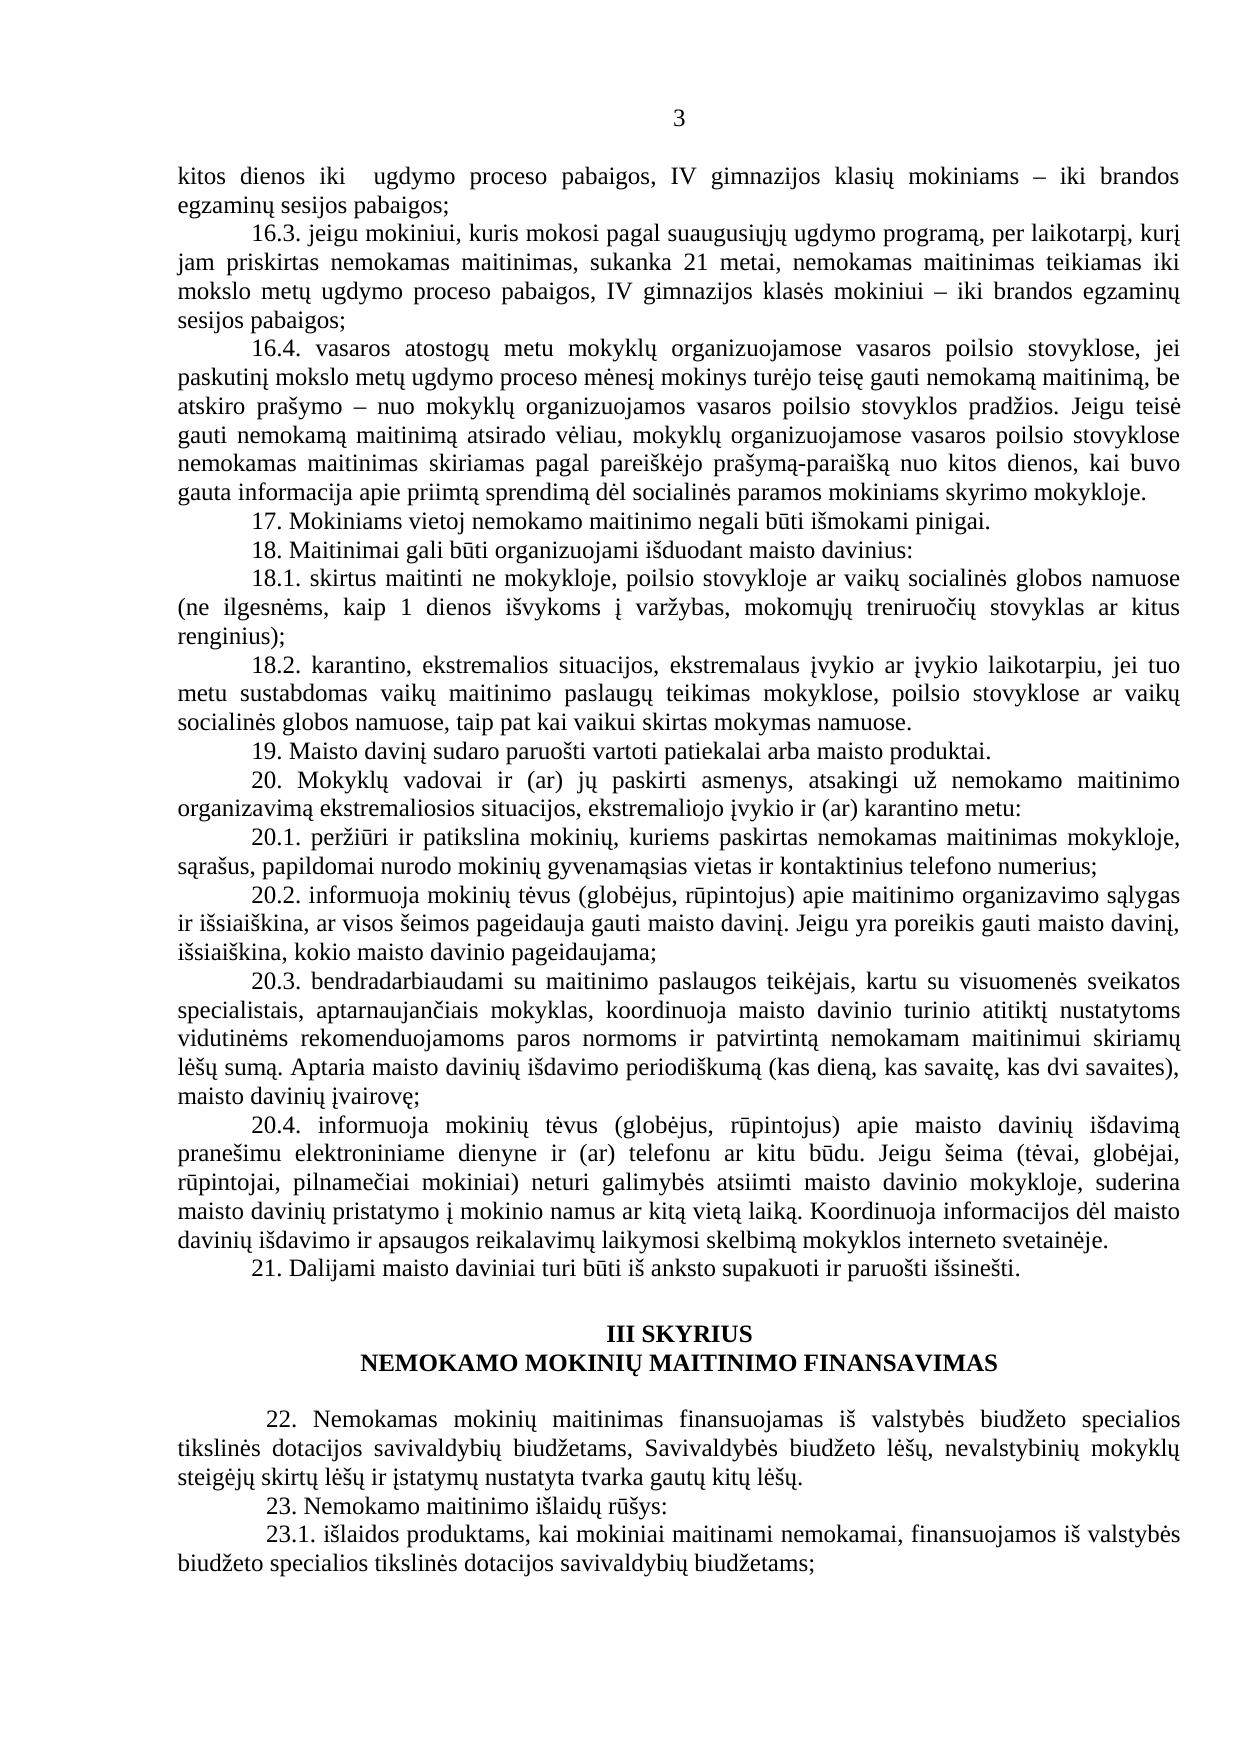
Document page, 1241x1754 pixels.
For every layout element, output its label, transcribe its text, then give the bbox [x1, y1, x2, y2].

text 18. Maitinimai gali būti organizuojami išduodant maisto davinius: [177, 535, 1181, 563]
text 20.2. informuoja mokinių tėvus (globėjus, rūpintojus) apie maitinimo organizavimo sąlygas ir išsiaiškina, ar visos šeimos pageidauja gauti maisto davinį. Jeigu yra poreikis gauti maisto davinį, išsiaiškina, kokio maisto davinio pageidaujama; [177, 880, 1181, 966]
text 23. Nemokamo maitinimo išlaidų rūšys: [177, 1491, 1181, 1519]
text 21. Dalijami maisto daviniai turi būti iš anksto supakuoti ir paruošti išsinešti. [177, 1253, 1181, 1282]
text 20.3. bendradarbiaudami su maitinimo paslaugos teikėjais, kartu su visuomenės sveikatos specialistais, aptarnaujančiais mokyklas, koordinuoja maisto davinio turinio atitiktį nustatytoms vidutinėms rekomenduojamoms paros normoms ir patvirtintą nemokamam maitinimui skiriamų lėšų sumą. Aptaria maisto davinių išdavimo periodiškumą (kas dieną, kas savaitę, kas dvi savaites), maisto davinių įvairovę; [177, 966, 1181, 1110]
text kitos dienos iki ugdymo proceso pabaigos, IV gimnazijos klasių mokiniams – iki brandos egzaminų sesijos pabaigos; [177, 161, 1181, 218]
text 18.1. skirtus maitinti ne mokykloje, poilsio stovykloje ar vaikų socialinės globos namuose (ne ilgesnėms, kaip 1 dienos išvykoms į varžybas, mokomųjų treniruočių stovyklas ar kitus renginius); [177, 563, 1181, 650]
text 19. Maisto davinį sudaro paruošti vartoti patiekalai arba maisto produktai. [177, 736, 1181, 765]
text 17. Mokiniams vietoj nemokamo maitinimo negali būti išmokami pinigai. [177, 506, 1181, 535]
text 20.4. informuoja mokinių tėvus (globėjus, rūpintojus) apie maisto davinių išdavimą pranešimu elektroniniame dienyne ir (ar) telefonu ar kitu būdu. Jeigu šeima (tėvai, globėjai, rūpintojai, pilnamečiai mokiniai) neturi galimybės atsiimti maisto davinio mokykloje, suderina maisto davinių pristatymo į mokinio namus ar kitą vietą laiką. Koordinuoja informacijos dėl maisto davinių išdavimo ir apsaugos reikalavimų laikymosi skelbimą mokyklos interneto svetainėje. [177, 1110, 1181, 1253]
text III SKYRIUS [177, 1319, 1181, 1348]
text 22. Nemokamas mokinių maitinimas finansuojamas iš valstybės biudžeto specialios tikslinės dotacijos savivaldybių biudžetams, Savivaldybės biudžeto lėšų, nevalstybinių mokyklų steigėjų skirtų lėšų ir įstatymų nustatyta tvarka gautų kitų lėšų. [177, 1404, 1181, 1491]
text 23.1. išlaidos produktams, kai mokiniai maitinami nemokamai, finansuojamos iš valstybės biudžeto specialios tikslinės dotacijos savivaldybių biudžetams; [177, 1519, 1181, 1577]
text 20.1. peržiūri ir patikslina mokinių, kuriems paskirtas nemokamas maitinimas mokykloje, sąrašus, papildomai nurodo mokinių gyvenamąsias vietas ir kontaktinius telefono numerius; [177, 822, 1181, 880]
text NEMOKAMO MOKINIŲ MAITINIMO FINANSAVIMAS [177, 1348, 1181, 1377]
text 16.4. vasaros atostogų metu mokyklų organizuojamose vasaros poilsio stovyklose, jei paskutinį mokslo metų ugdymo proceso mėnesį mokinys turėjo teisę gauti nemokamą maitinimą, be atskiro prašymo – nuo mokyklų organizuojamos vasaros poilsio stovyklos pradžios. Jeigu teisė gauti nemokamą maitinimą atsirado vėliau, mokyklų organizuojamose vasaros poilsio stovyklose nemokamas maitinimas skiriamas pagal pareiškėjo prašymą-paraišką nuo kitos dienos, kai buvo gauta informacija apie priimtą sprendimą dėl socialinės paramos mokiniams skyrimo mokykloje. [177, 333, 1181, 506]
text 16.3. jeigu mokiniui, kuris mokosi pagal suaugusiųjų ugdymo programą, per laikotarpį, kurį jam priskirtas nemokamas maitinimas, sukanka 21 metai, nemokamas maitinimas teikiamas iki mokslo metų ugdymo proceso pabaigos, IV gimnazijos klasės mokiniui – iki brandos egzaminų sesijos pabaigos; [177, 218, 1181, 333]
text 18.2. karantino, ekstremalios situacijos, ekstremalaus įvykio ar įvykio laikotarpiu, jei tuo metu sustabdomas vaikų maitinimo paslaugų teikimas mokyklose, poilsio stovyklose ar vaikų socialinės globos namuose, taip pat kai vaikui skirtas mokymas namuose. [177, 650, 1181, 736]
text 20. Mokyklų vadovai ir (ar) jų paskirti asmenys, atsakingi už nemokamo maitinimo organizavimą ekstremaliosios situacijos, ekstremaliojo įvykio ir (ar) karantino metu: [177, 765, 1181, 822]
